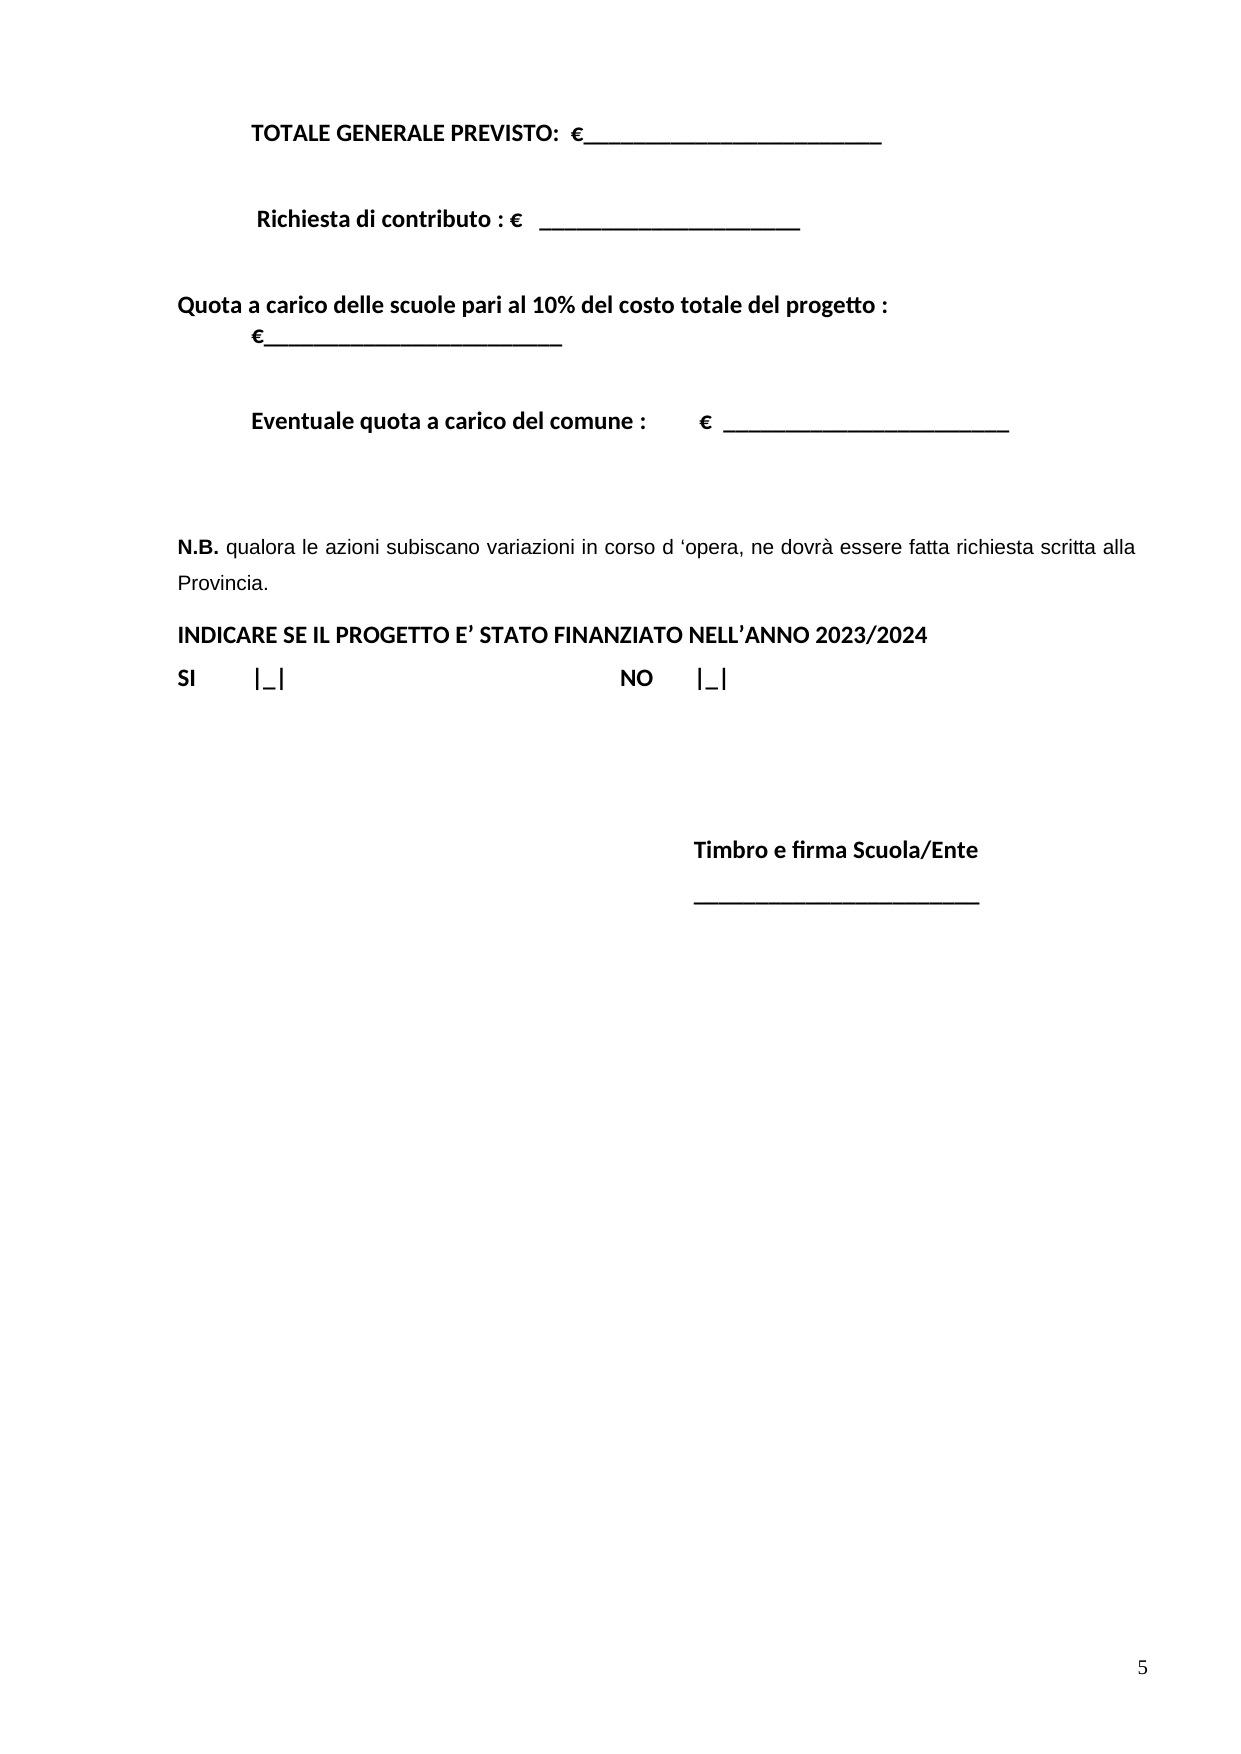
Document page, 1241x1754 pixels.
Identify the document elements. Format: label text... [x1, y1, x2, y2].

text INDICARE SE IL PROGETTO E’ STATO FINANZIATO NELL’ANNO 2023/2024 [177, 619, 1137, 649]
text Quota a carico delle scuole pari al 10% del costo totale del progetto : €________________________ [177, 289, 1137, 350]
text Richiesta di contributo : € _____________________ [177, 203, 1137, 233]
text _______________________ [177, 877, 1137, 908]
text TOTALE GENERALE PREVISTO: €________________________ [177, 117, 1137, 147]
text Timbro e firma Scuola/Ente [177, 834, 1137, 864]
text Eventuale quota a carico del comune : € _______________________ [177, 406, 1137, 436]
text N.B. qualora le azioni subiscano variazioni in corso d ‘opera, ne dovrà essere fatta richiesta scritta alla Provincia. [177, 534, 1137, 594]
text SI |_| NO |_| [177, 662, 1137, 692]
